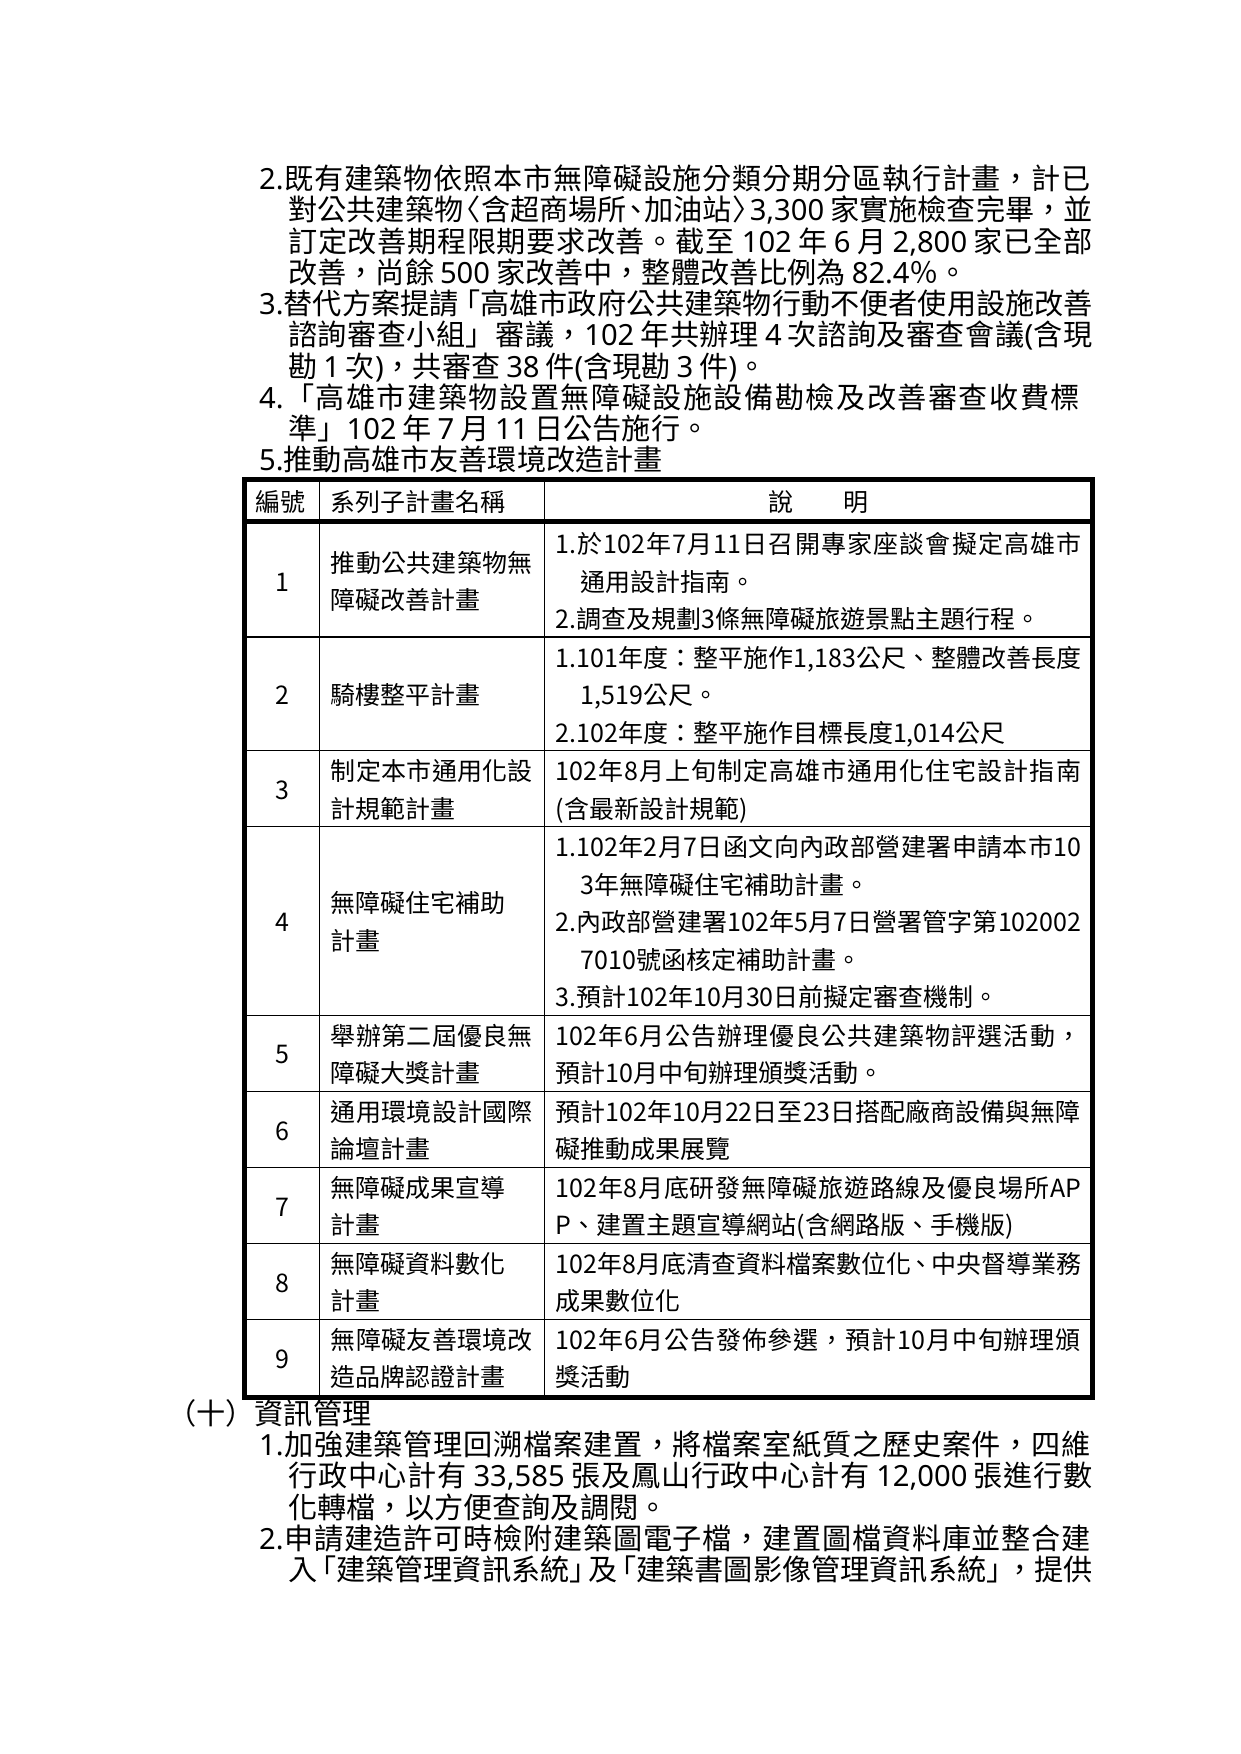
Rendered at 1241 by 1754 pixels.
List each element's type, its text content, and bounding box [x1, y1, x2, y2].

table_cell 1.於102年7月11日召開專家座談會擬定高雄市通用設計指南。 2.調查及規劃3條無障礙旅遊景點主題行程。 [545, 524, 1090, 636]
table_cell 舉辦第二屆優良無障礙大獎計畫 [320, 1016, 544, 1091]
table_cell 7 [247, 1168, 319, 1243]
table_cell 102年8月底清查資料檔案數位化、中央督導業務成果數位化 [545, 1244, 1090, 1319]
table_cell 推動公共建築物無障礙改善計畫 [320, 524, 544, 636]
table_header 說 明 [545, 482, 1090, 519]
table_cell 1 [247, 524, 319, 636]
text 4.「高雄市建築物設置無障礙設施設備勘檢及改善審查收費標準」102年7月11日公告施行。 [259, 383, 1092, 446]
table_cell 通用環境設計國際論壇計畫 [320, 1092, 544, 1167]
table_cell 3 [247, 751, 319, 826]
text 2.既有建築物依照本市無障礙設施分類分期分區執行計畫，計已對公共建築物〈含超商場所、加油站〉3,300家實施檢查完畢，並訂定改善期程限期要求改善。截至102年6月2,800家已全部改善，尚餘500家改善中，整體改善比例為82.4％。 [259, 164, 1092, 289]
table_cell 制定本市通用化設計規範計畫 [320, 751, 544, 826]
table_cell 9 [247, 1320, 319, 1395]
table_cell 無障礙資料數化 計畫 [320, 1244, 544, 1319]
table_cell 5 [247, 1016, 319, 1091]
table_header 編號 [247, 482, 319, 519]
table_header 系列子計畫名稱 [320, 482, 544, 519]
table_cell 1.101年度：整平施作1,183公尺、整體改善長度1,519公尺。 2.102年度：整平施作目標長度1,014公尺 [545, 638, 1090, 750]
text 1.加強建築管理回溯檔案建置，將檔案室紙質之歷史案件，四維行政中心計有33,585張及鳳山行政中心計有12,000張進行數化轉檔，以方便查詢及調閱。 [259, 1431, 1092, 1524]
table_cell 無障礙友善環境改造品牌認證計畫 [320, 1320, 544, 1395]
table_cell 預計102年10月22日至23日搭配廠商設備與無障礙推動成果展覽 [545, 1092, 1090, 1167]
table_cell 102年8月上旬制定高雄市通用化住宅設計指南(含最新設計規範) [545, 751, 1090, 826]
table_cell 無障礙住宅補助 計畫 [320, 827, 544, 1014]
text 5.推動高雄市友善環境改造計畫 [259, 446, 1092, 477]
table_cell 2 [247, 638, 319, 750]
table_cell 8 [247, 1244, 319, 1319]
table_cell 102年6月公告發佈參選，預計10月中旬辦理頒獎活動 [545, 1320, 1090, 1395]
table_cell 無障礙成果宣導 計畫 [320, 1168, 544, 1243]
text 3.替代方案提請「高雄市政府公共建築物行動不便者使用設施改善諮詢審查小組」審議，102年共辦理4次諮詢及審查會議(含現勘1次)，共審查38件(含現勘3件)。 [259, 289, 1092, 383]
text 2.申請建造許可時檢附建築圖電子檔，建置圖檔資料庫並整合建入「建築管理資訊系統」及「建築書圖影像管理資訊系統」，提供 [259, 1524, 1092, 1587]
table_cell 騎樓整平計畫 [320, 638, 544, 750]
table_cell 102年6月公告辦理優良公共建築物評選活動，預計10月中旬辦理頒獎活動。 [545, 1016, 1090, 1091]
text （十）資訊管理 [148, 1399, 1092, 1431]
table_cell 1.102年2月7日函文向內政部營建署申請本市103年無障礙住宅補助計畫。 2.內政部營建署102年5月7日營署管字第1020027010號函核定補助計畫。 3.預計102年10月30日前擬定審查機制。 [545, 827, 1090, 1014]
table_cell 6 [247, 1092, 319, 1167]
table_cell 4 [247, 827, 319, 1014]
table_cell 102年8月底研發無障礙旅遊路線及優良場所APP、建置主題宣導網站(含網路版、手機版) [545, 1168, 1090, 1243]
